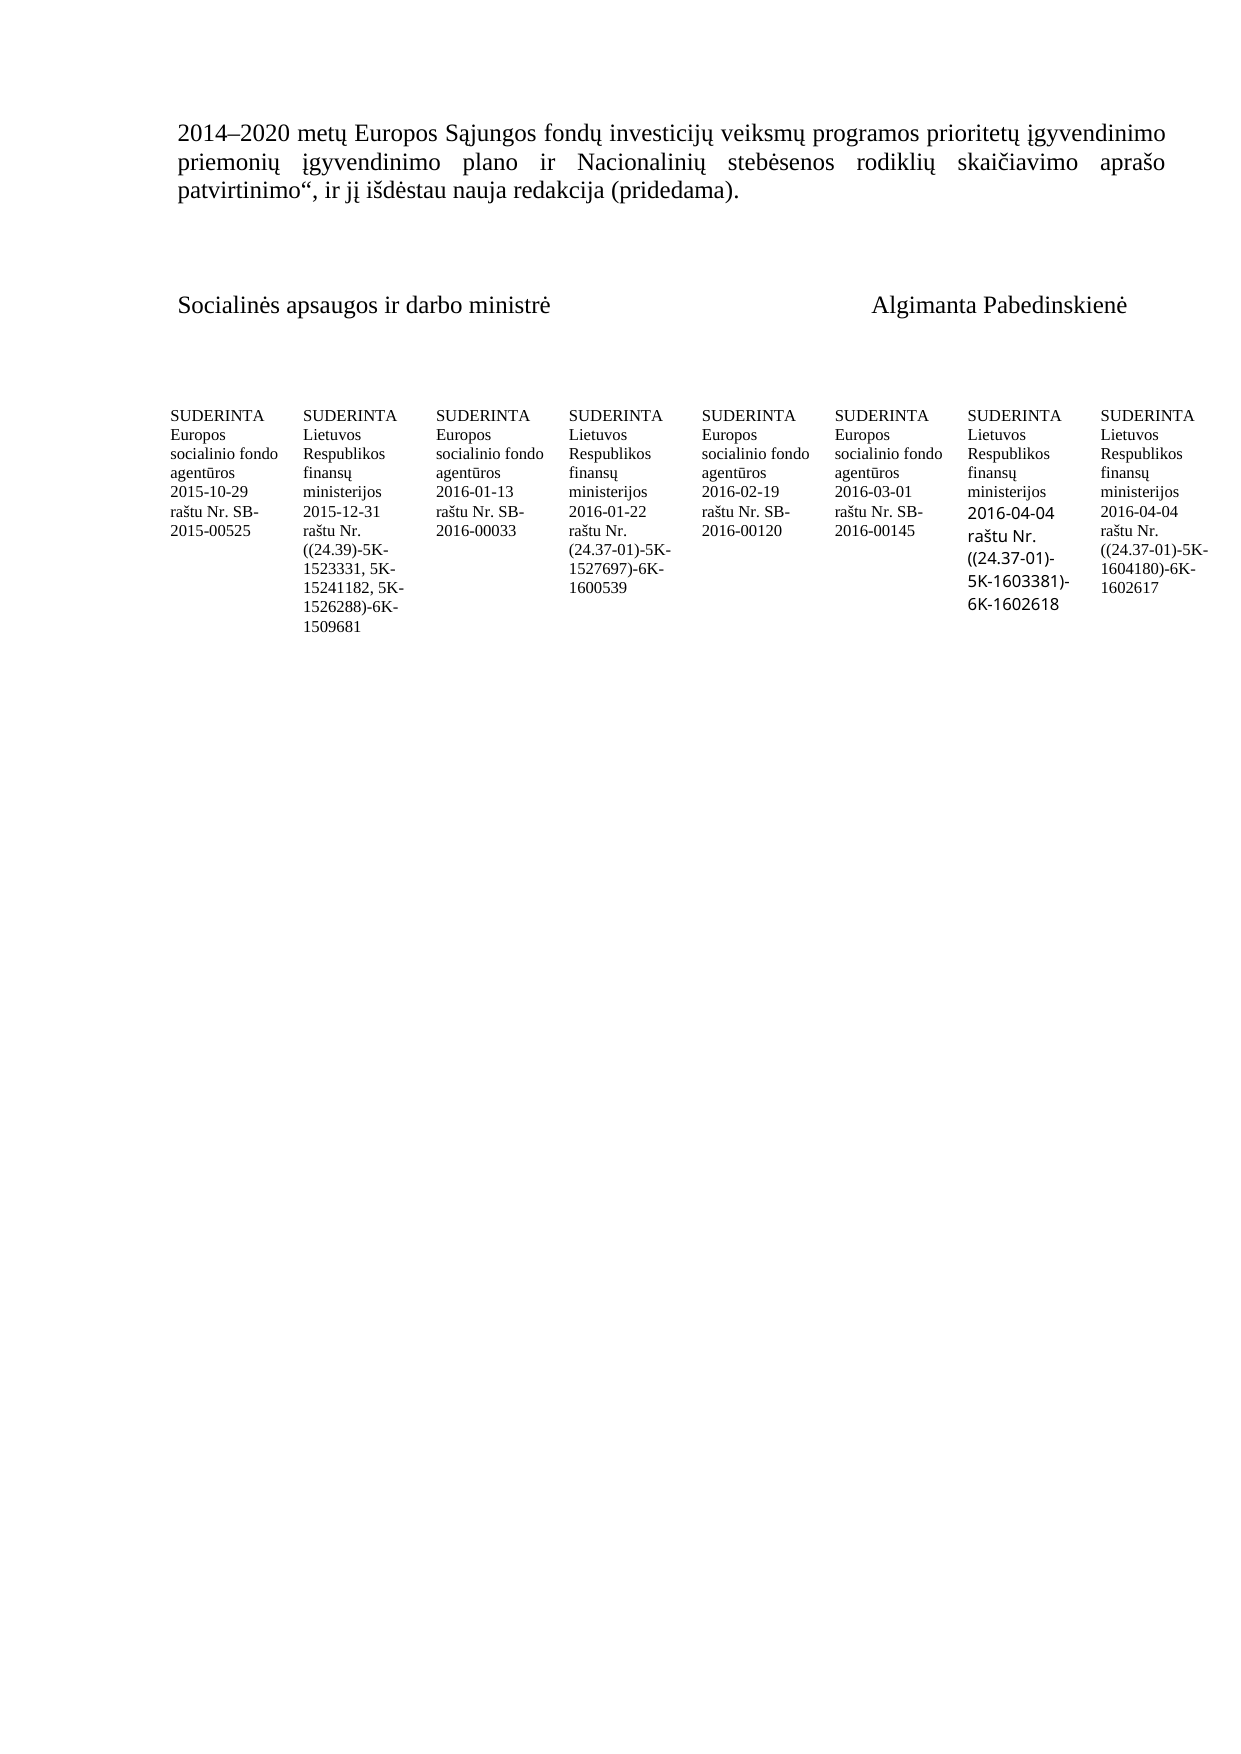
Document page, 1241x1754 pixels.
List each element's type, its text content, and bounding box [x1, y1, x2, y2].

table_header SUDERINTA Europos socialinio fondo agentūros 2016-02-19 raštu Nr. SB-2016-00120 [690, 406, 823, 636]
text 2014–2020 metų Europos Sąjungos fondų investicijų veiksmų programos prioritetų įgyvendinimo priemonių įgyvendinimo plano ir Nacionalinių stebėsenos rodiklių skaičiavimo aprašo patvirtinimo“, ir jį išdėstau nauja redakcija (pridedama). [177, 118, 1166, 204]
table_header SUDERINTA Europos socialinio fondo agentūros 2015-10-29 raštu Nr. SB-2015-00525 [159, 406, 292, 636]
table_header SUDERINTA Europos socialinio fondo agentūros 2016-03-01 raštu Nr. SB-2016-00145 [823, 406, 956, 636]
table_header SUDERINTA Lietuvos Respublikos finansų ministerijos 2016-04-04 raštu Nr. ((24.37-01)-5K-1604180)-6K-1602617 [1089, 406, 1222, 636]
table_header SUDERINTA Europos socialinio fondo agentūros 2016-01-13 raštu Nr. SB-2016-00033 [425, 406, 557, 636]
table_header SUDERINTA Lietuvos Respublikos finansų ministerijos 2016-04-04 raštu Nr. ((24.37-01)-5K-1603381)-6K-1602618 [956, 406, 1089, 636]
table_header SUDERINTA Lietuvos Respublikos finansų ministerijos 2015-12-31 raštu Nr. ((24.39)-5K-1523331, 5K-15241182, 5K-1526288)-6K-1509681 [292, 406, 424, 636]
table_header SUDERINTA Lietuvos Respublikos finansų ministerijos 2016-01-22 raštu Nr. (24.37-01)-5K-1527697)-6K-1600539 [558, 406, 690, 636]
text Socialinės apsaugos ir darbo ministrė Algimanta Pabedinskienė [177, 291, 1166, 319]
